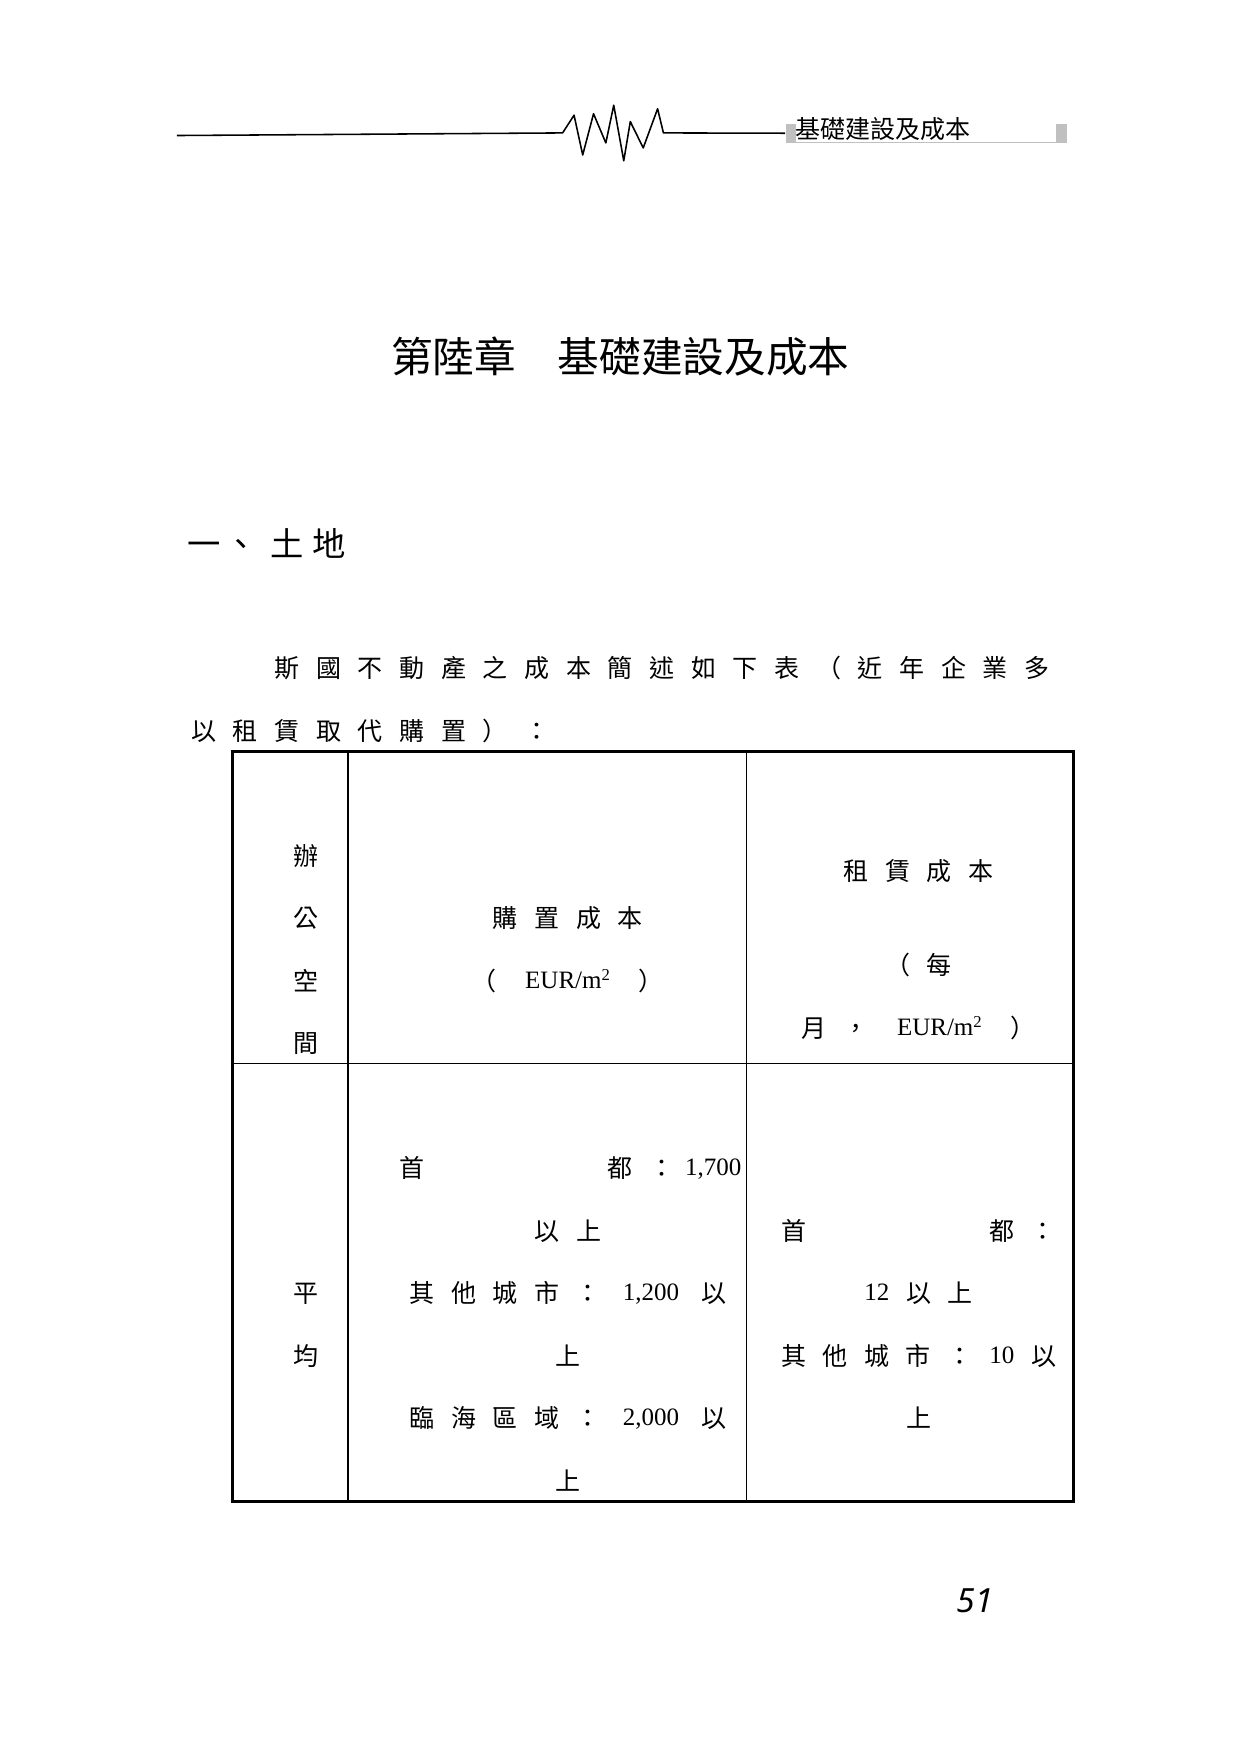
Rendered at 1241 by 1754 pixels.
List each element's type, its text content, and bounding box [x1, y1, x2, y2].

table_cell 首 都：12以上 其他城市：10以上 [747, 1064, 1072, 1500]
text 一、土地 [183, 500, 1058, 563]
table_header 購置成本（EUR/m2） [349, 753, 746, 1063]
table_header 辦公空間 [234, 753, 347, 1063]
table_header 租賃成本 （每月，EUR/m2） [747, 753, 1072, 1063]
table_cell 首 都：1,700以上 其他城市：1,200以上 臨海區域：2,000以上 [349, 1064, 746, 1500]
table_cell 平均 [234, 1064, 347, 1500]
text 第陸章 基礎建設及成本 [183, 313, 1058, 375]
text 斯國不動產之成本簡述如下表（近年企業多以租賃取代購置）： [183, 625, 1058, 750]
